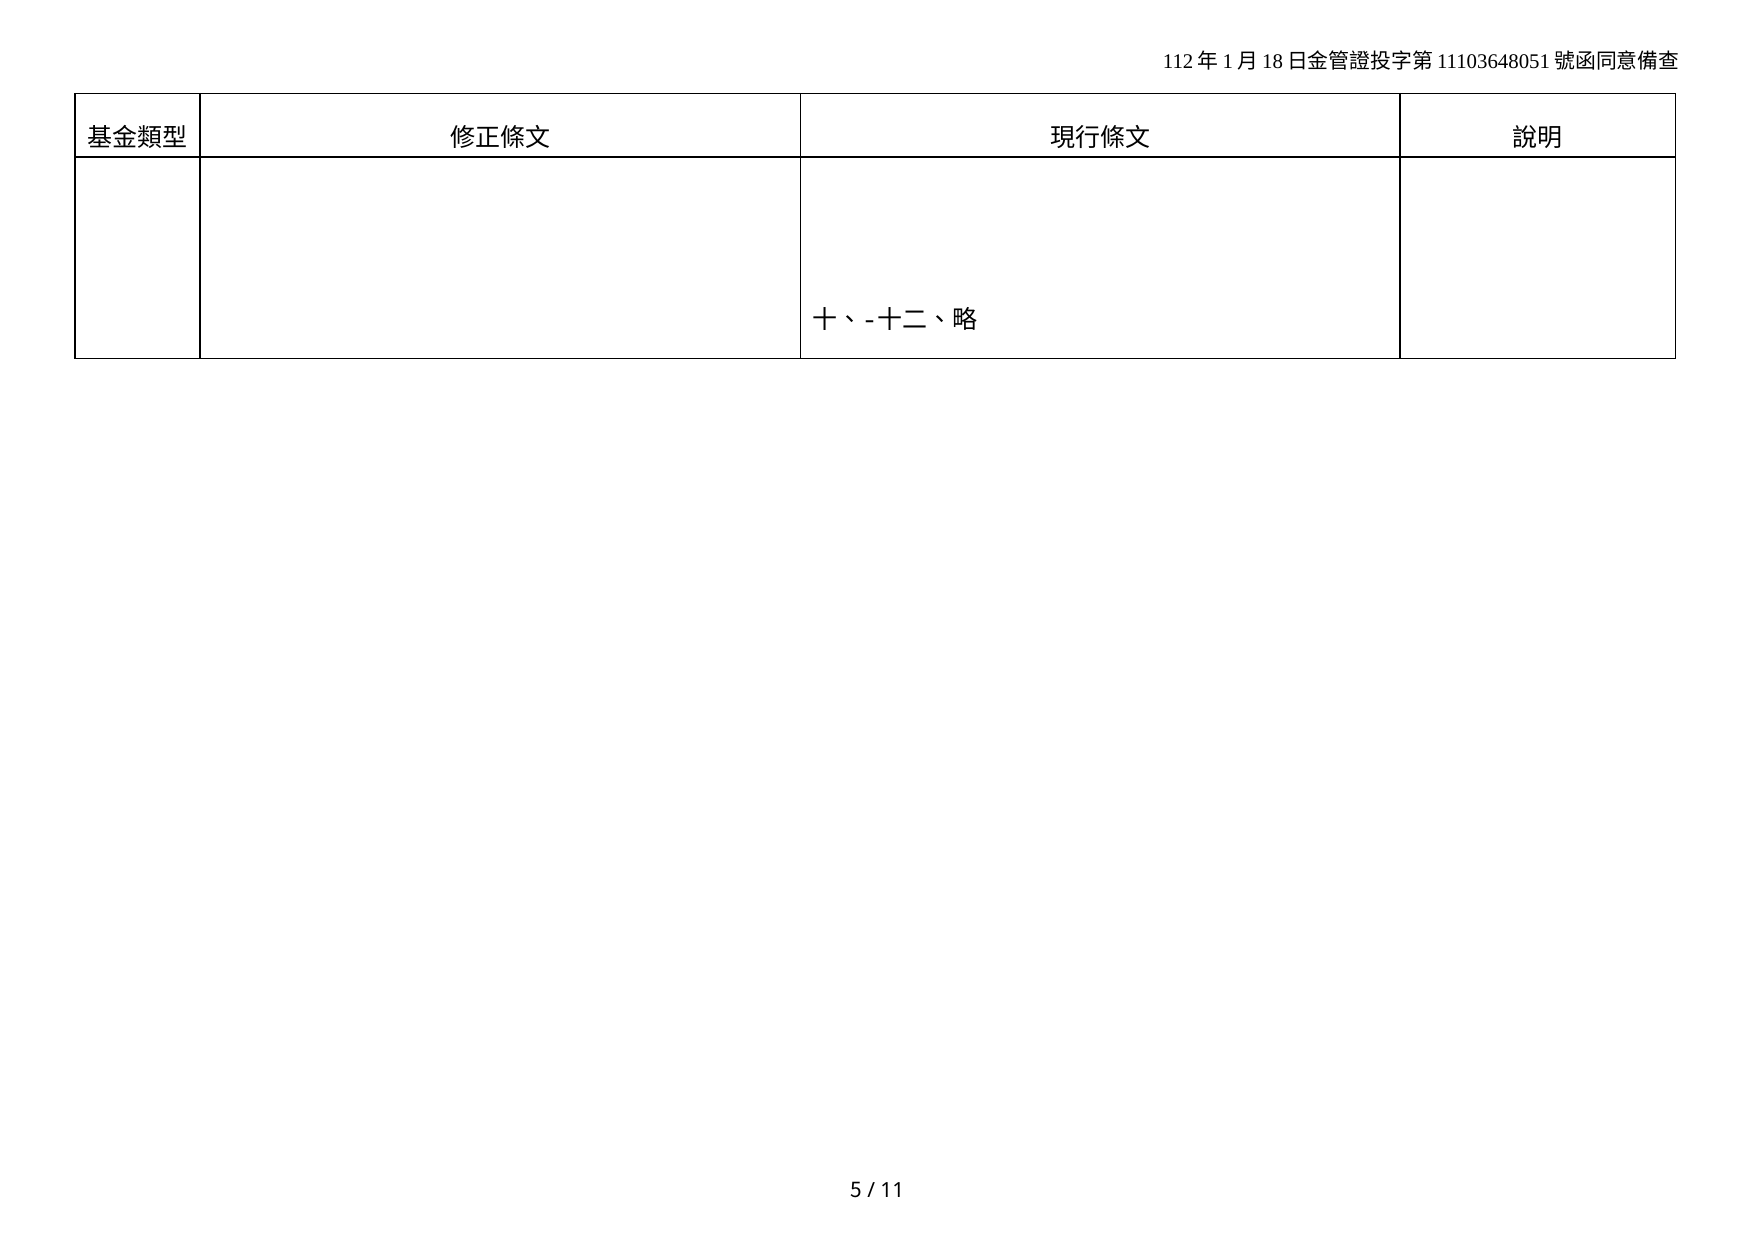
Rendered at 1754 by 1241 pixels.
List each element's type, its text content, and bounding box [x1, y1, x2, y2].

table_header 基金類型 [76, 94, 199, 156]
table_header 修正條文 [201, 94, 800, 156]
table_header 現行條文 [801, 94, 1399, 156]
table_cell [201, 158, 800, 357]
table_cell [76, 158, 199, 357]
table_cell 第一項至第六項及第十項至第十二項未修正。 配合開放投信得委託集保辦理基金款項收付，修正第七項至第九項。 修正第七項。新增投信委託集保辦理款項收付時，申購人可將申購價金直接匯撥至集保指定帳戶，以及經理公司應以申購價金進入集保指定帳戶當日淨值為計算標準，計算申購單位數； 修正第八項。新增投信委託集保辦理款項收付時，投資人以特定金錢信託申購或透過金融機構帳戶扣繳申購款項時，申購價金於次一營業日上午十時前匯撥集保指定帳戶者，亦以申購當日淨值計算申購單位數。 修正第九項。新增投信委託集保辦理款項收付時，投資人以特定金錢信託申購或透過金融機構帳戶扣繳外幣申購款項時，得以申購當日淨值計算申購單位數之情況。 [1401, 158, 1675, 357]
table_cell 十、-十二、略 [801, 158, 1399, 357]
table_header 說明 [1401, 94, 1675, 156]
